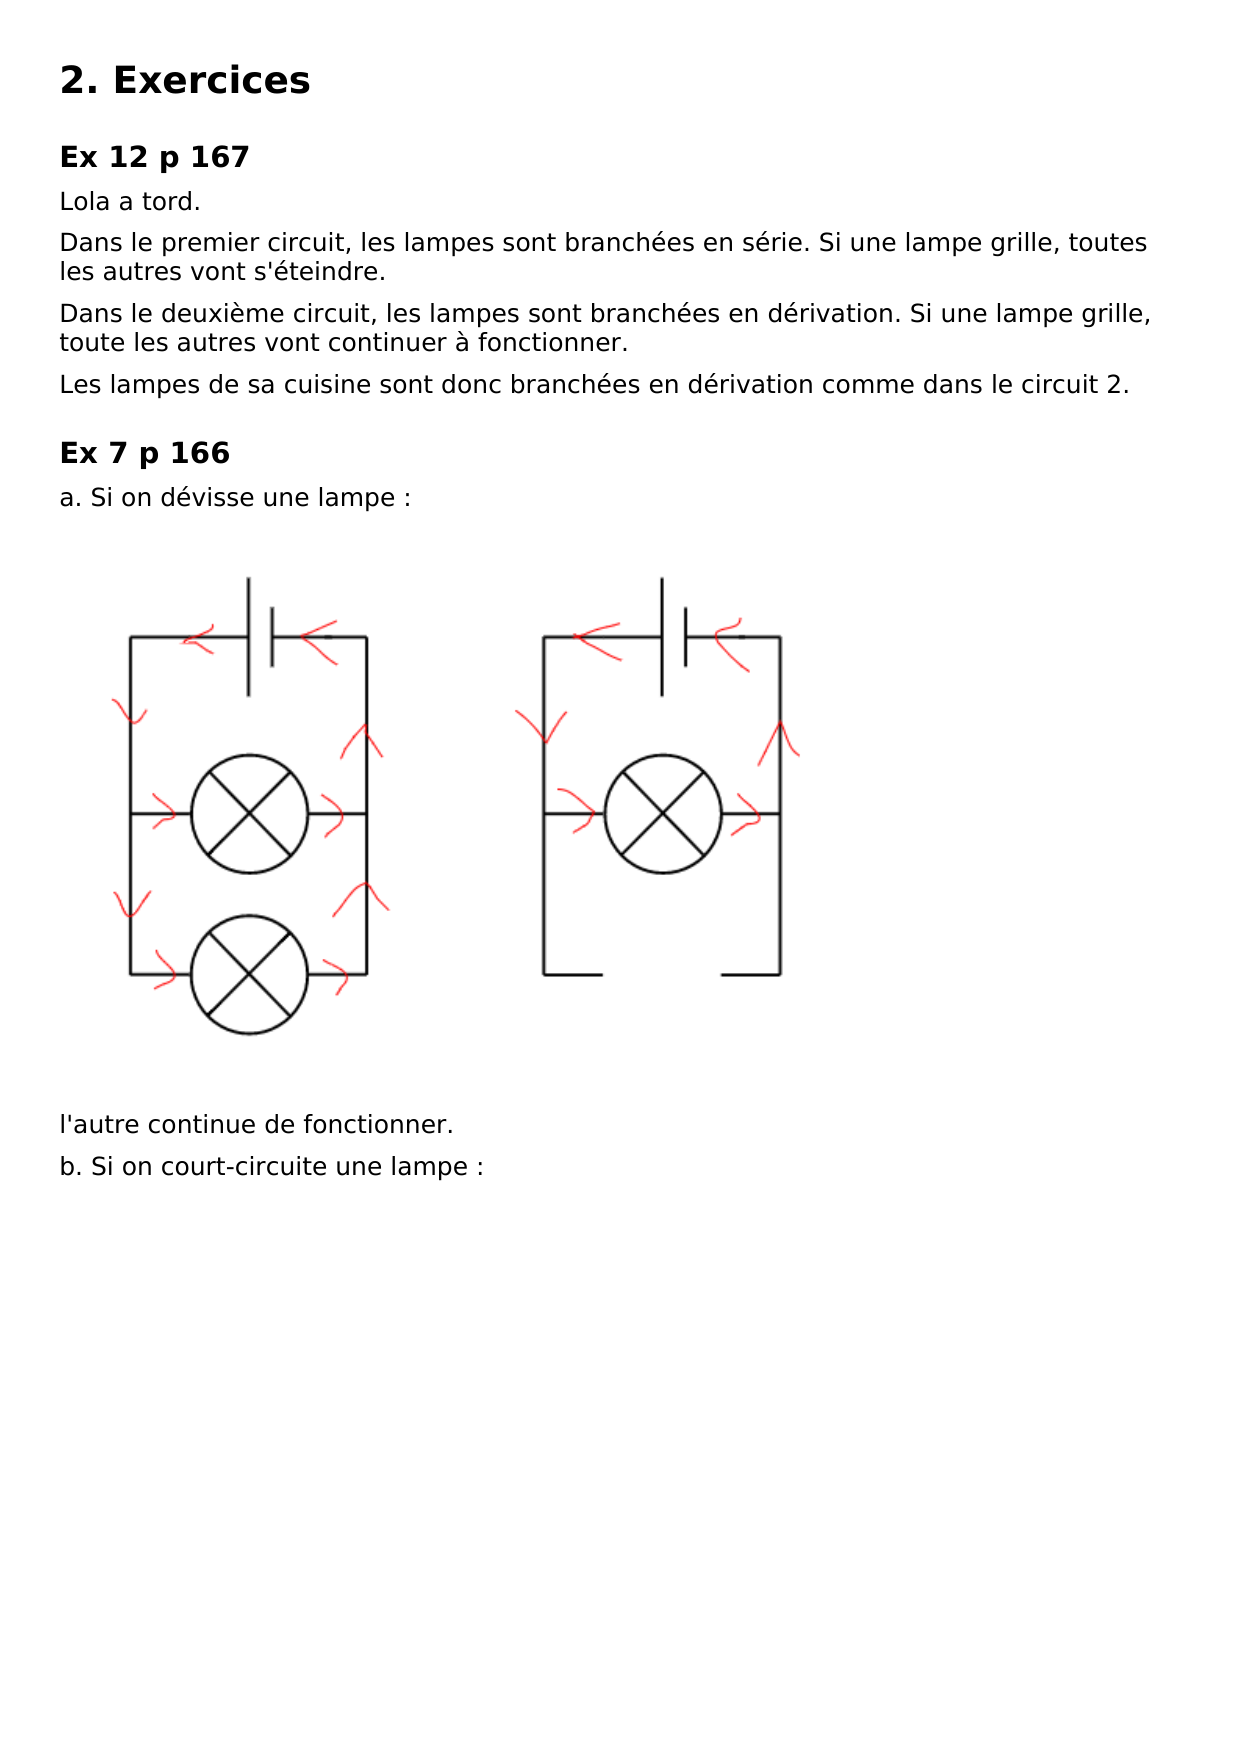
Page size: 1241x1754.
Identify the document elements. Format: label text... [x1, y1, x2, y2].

text a. Si on dévisse une lampe : [59, 483, 1181, 512]
subtitle Ex 12 p 167 [59, 140, 1181, 174]
text Dans le deuxième circuit, les lampes sont branchées en dérivation. Si une lampe grille, toute les autres vont continuer à fonctionner. [59, 299, 1181, 357]
text l'autre continue de fonctionner. [59, 1111, 1181, 1140]
text Les lampes de sa cuisine sont donc branchées en dérivation comme dans le circuit 2. [59, 370, 1181, 399]
subtitle Ex 7 p 166 [59, 437, 1181, 471]
text Lola a tord. [59, 187, 1181, 216]
text b. Si on court-circuite une lampe : [59, 1152, 1181, 1182]
text Dans le premier circuit, les lampes sont branchées en série. Si une lampe grille, toutes les autres vont s'éteindre. [59, 228, 1181, 287]
picture [59, 524, 886, 1099]
subtitle 2. Exercices [59, 59, 1181, 103]
